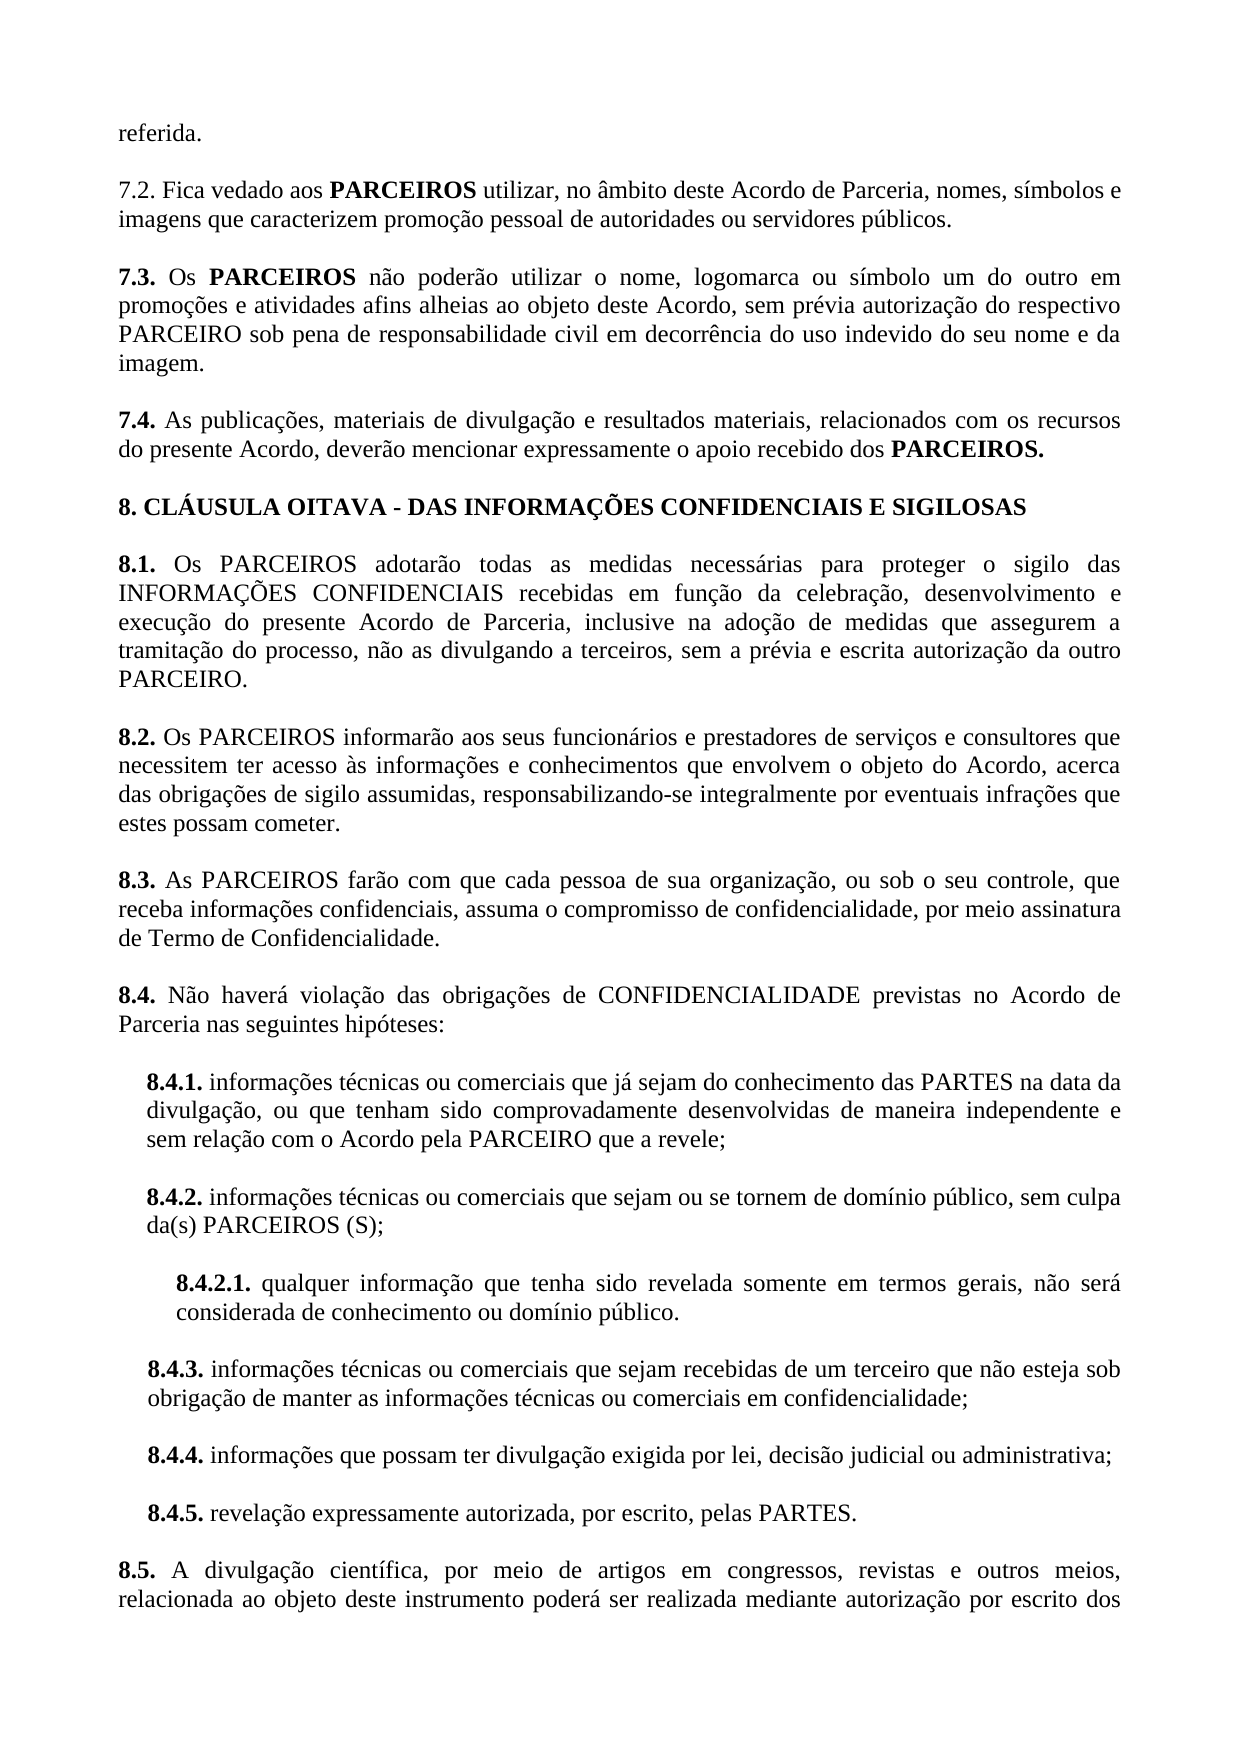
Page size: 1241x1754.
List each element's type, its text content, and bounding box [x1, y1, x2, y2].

text 8.5. A divulgação científica, por meio de artigos em congressos, revistas e outros meios, relacionada ao objeto deste instrumento poderá ser realizada mediante autorização por escrito dos [118, 1556, 1122, 1613]
text 8.4.5. revelação expressamente autorizada, por escrito, pelas PARTES. [147, 1498, 1122, 1527]
text 8.1. Os PARCEIROS adotarão todas as medidas necessárias para proteger o sigilo das INFORMAÇÕES CONFIDENCIAIS recebidas em função da celebração, desenvolvimento e execução do presente Acordo de Parceria, inclusive na adoção de medidas que assegurem a tramitação do processo, não as divulgando a terceiros, sem a prévia e escrita autorização da outro PARCEIRO. [118, 549, 1122, 693]
text 8.3. As PARCEIROS farão com que cada pessoa de sua organização, ou sob o seu controle, que receba informações confidenciais, assuma o compromisso de confidencialidade, por meio assinatura de Termo de Confidencialidade. [118, 866, 1122, 952]
text 8.4.2. informações técnicas ou comerciais que sejam ou se tornem de domínio público, sem culpa da(s) PARCEIROS (S); [146, 1182, 1122, 1239]
text 8. CLÁUSULA OITAVA - DAS INFORMAÇÕES CONFIDENCIAIS E SIGILOSAS [118, 492, 1122, 521]
text 8.4.1. informações técnicas ou comerciais que já sejam do conhecimento das PARTES na data da divulgação, ou que tenham sido comprovadamente desenvolvidas de maneira independente e sem relação com o Acordo pela PARCEIRO que a revele; [146, 1067, 1122, 1153]
text 8.4.4. informações que possam ter divulgação exigida por lei, decisão judicial ou administrativa; [147, 1441, 1122, 1469]
text referida. [118, 118, 1122, 147]
text 8.4. Não haverá violação das obrigações de CONFIDENCIALIDADE previstas no Acordo de Parceria nas seguintes hipóteses: [118, 981, 1122, 1038]
text 8.4.2.1. qualquer informação que tenha sido revelada somente em termos gerais, não será considerada de conhecimento ou domínio público. [176, 1268, 1122, 1326]
text 8.4.3. informações técnicas ou comerciais que sejam recebidas de um terceiro que não esteja sob obrigação de manter as informações técnicas ou comerciais em confidencialidade; [147, 1354, 1122, 1412]
text 7.3. Os PARCEIROS não poderão utilizar o nome, logomarca ou símbolo um do outro em promoções e atividades afins alheias ao objeto deste Acordo, sem prévia autorização do respectivo PARCEIRO sob pena de responsabilidade civil em decorrência do uso indevido do seu nome e da imagem. [118, 262, 1122, 377]
text 7.4. As publicações, materiais de divulgação e resultados materiais, relacionados com os recursos do presente Acordo, deverão mencionar expressamente o apoio recebido dos PARCEIROS. [118, 406, 1122, 463]
text 7.2. Fica vedado aos PARCEIROS utilizar, no âmbito deste Acordo de Parceria, nomes, símbolos e imagens que caracterizem promoção pessoal de autoridades ou servidores públicos. [118, 176, 1122, 233]
text 8.2. Os PARCEIROS informarão aos seus funcionários e prestadores de serviços e consultores que necessitem ter acesso às informações e conhecimentos que envolvem o objeto do Acordo, acerca das obrigações de sigilo assumidas, responsabilizando-se integralmente por eventuais infrações que estes possam cometer. [118, 722, 1122, 837]
